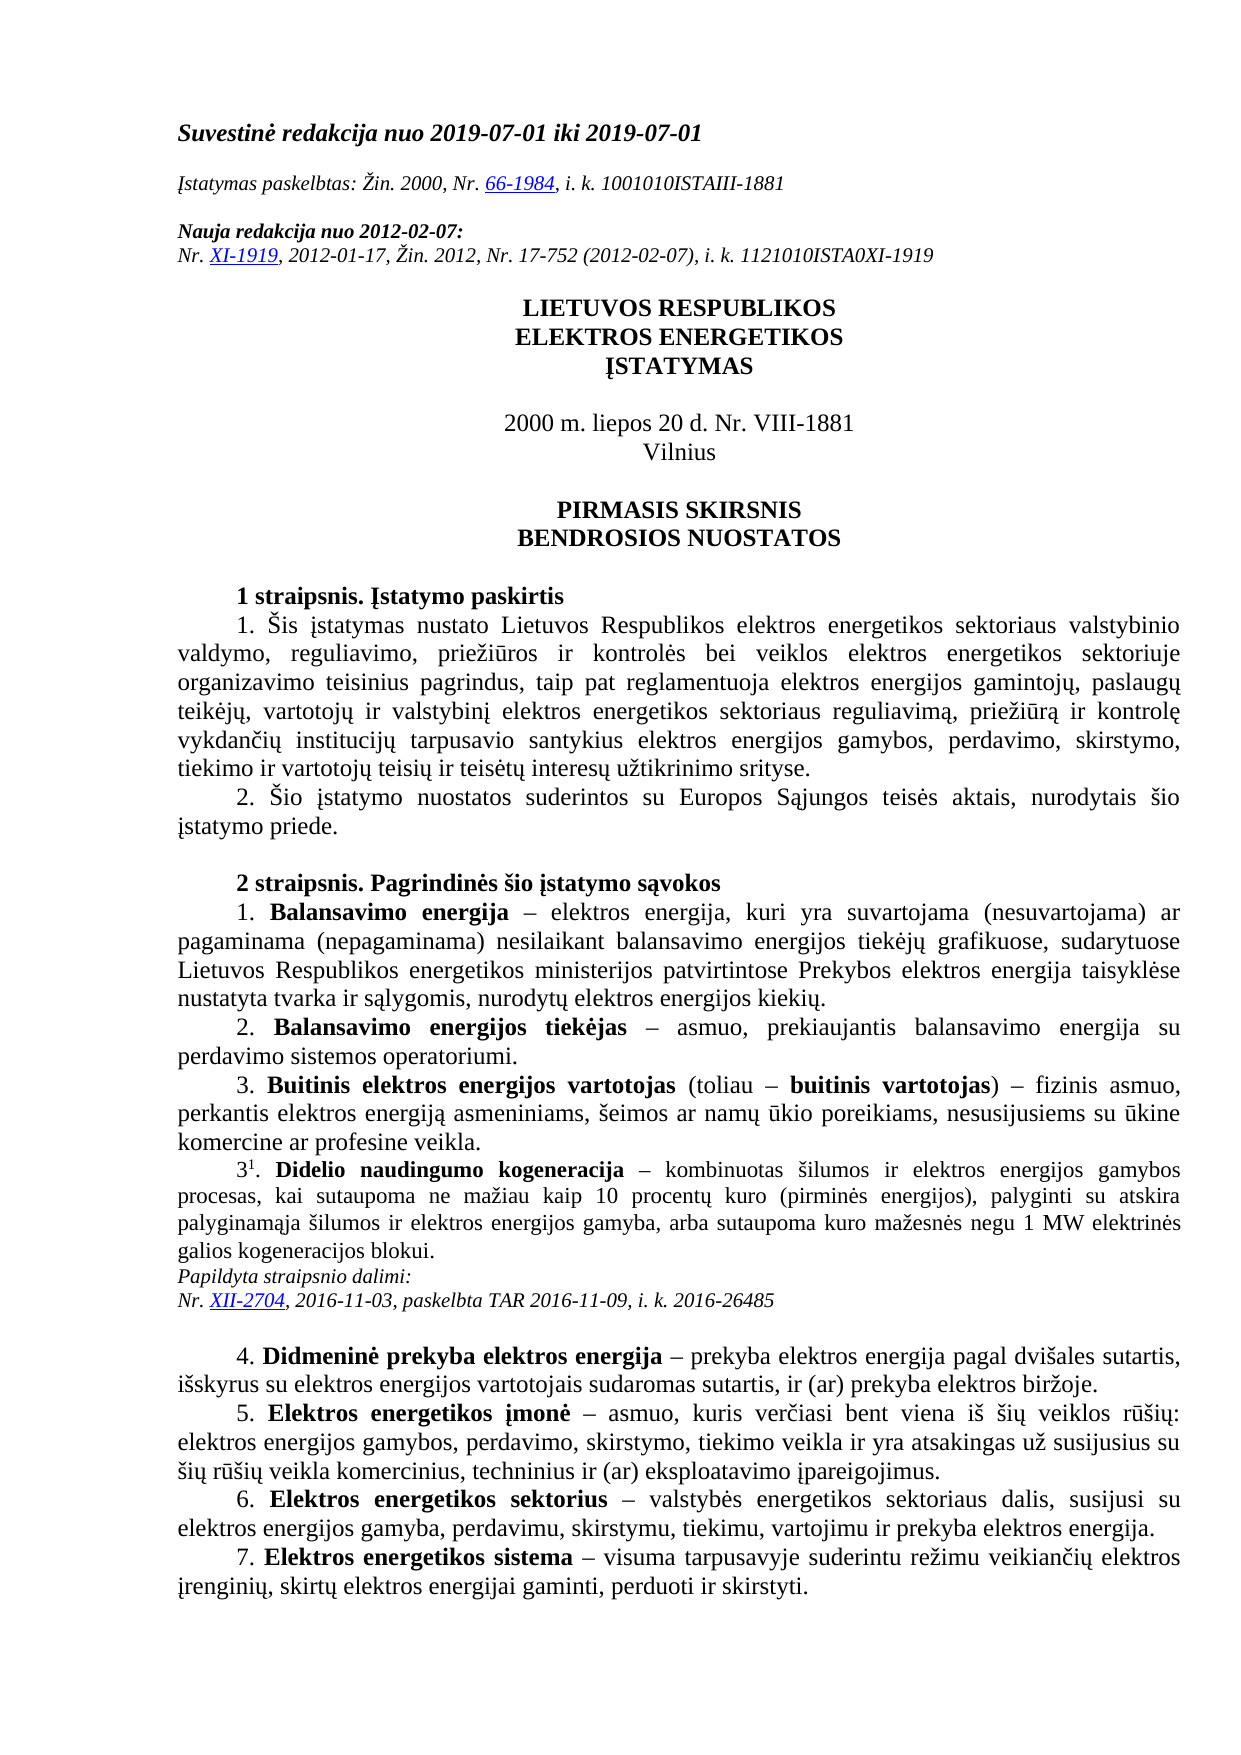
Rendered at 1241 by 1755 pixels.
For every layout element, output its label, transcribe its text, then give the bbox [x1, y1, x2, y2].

text Įstatymas paskelbtas: Žin. 2000, Nr. 66-1984, i. k. 1001010ISTAIII-1881 [177, 171, 1181, 195]
text 5. Elektros energetikos įmonė – asmuo, kuris verčiasi bent viena iš šių veiklos rūšių: elektros energijos gamybos, perdavimo, skirstymo, tiekimo veikla ir yra atsakingas už susijusius su šių rūšių veikla komercinius, techninius ir (ar) eksploatavimo įpareigojimus. [177, 1398, 1181, 1484]
text 1 straipsnis. Įstatymo paskirtis [177, 581, 1181, 610]
text Papildyta straipsnio dalimi: [177, 1264, 1181, 1288]
text Suvestinė redakcija nuo 2019-07-01 iki 2019-07-01 [177, 118, 1181, 147]
text Nr. XI-1919, 2012-01-17, Žin. 2012, Nr. 17-752 (2012-02-07), i. k. 1121010ISTA0XI-1919 [177, 243, 1181, 267]
text 7. Elektros energetikos sistema – visuma tarpusavyje suderintu režimu veikiančių elektros įrenginių, skirtų elektros energijai gaminti, perduoti ir skirstyti. [177, 1542, 1181, 1599]
text 31. Didelio naudingumo kogeneracija – kombinuotas šilumos ir elektros energijos gamybos procesas, kai sutaupoma ne mažiau kaip 10 procentų kuro (pirminės energijos), palyginti su atskira palyginamąja šilumos ir elektros energijos gamyba, arba sutaupoma kuro mažesnės negu 1 MW elektrinės galios kogeneracijos blokui. [177, 1156, 1181, 1264]
text 6. Elektros energetikos sektorius – valstybės energetikos sektoriaus dalis, susijusi su elektros energijos gamyba, perdavimu, skirstymu, tiekimu, vartojimu ir prekyba elektros energija. [177, 1484, 1181, 1542]
text PIRMASIS SKIRSNIS [177, 495, 1181, 523]
text 1. Balansavimo energija – elektros energija, kuri yra suvartojama (nesuvartojama) ar pagaminama (nepagaminama) nesilaikant balansavimo energijos tiekėjų grafikuose, sudarytuose Lietuvos Respublikos energetikos ministerijos patvirtintose Prekybos elektros energija taisyklėse nustatyta tvarka ir sąlygomis, nurodytų elektros energijos kiekių. [177, 897, 1181, 1012]
text 2 straipsnis. Pagrindinės šio įstatymo sąvokos [177, 868, 1181, 897]
text Nr. XII-2704, 2016-11-03, paskelbta TAR 2016-11-09, i. k. 2016-26485 [177, 1288, 1181, 1312]
text 2. Šio įstatymo nuostatos suderintos su Europos Sąjungos teisės aktais, nurodytais šio įstatymo priede. [177, 782, 1181, 840]
text Nauja redakcija nuo 2012-02-07: [177, 219, 1181, 243]
text 3. Buitinis elektros energijos vartotojas (toliau – buitinis vartotojas) – fizinis asmuo, perkantis elektros energiją asmeniniams, šeimos ar namų ūkio poreikiams, nesusijusiems su ūkine komercine ar profesine veikla. [177, 1070, 1181, 1156]
text Vilnius [177, 437, 1181, 466]
text BENDROSIOS NUOSTATOS [177, 523, 1181, 552]
text LIETUVOS RESPUBLIKOS ELEKTROS ENERGETIKOS ĮSTATYMAS [177, 293, 1181, 380]
text 4. Didmeninė prekyba elektros energija – prekyba elektros energija pagal dvišales sutartis, išskyrus su elektros energijos vartotojais sudaromas sutartis, ir (ar) prekyba elektros biržoje. [177, 1341, 1181, 1398]
text 2. Balansavimo energijos tiekėjas – asmuo, prekiaujantis balansavimo energija su perdavimo sistemos operatoriumi. [177, 1012, 1181, 1070]
text 1. Šis įstatymas nustato Lietuvos Respublikos elektros energetikos sektoriaus valstybinio valdymo, reguliavimo, priežiūros ir kontrolės bei veiklos elektros energetikos sektoriuje organizavimo teisinius pagrindus, taip pat reglamentuoja elektros energijos gamintojų, paslaugų teikėjų, vartotojų ir valstybinį elektros energetikos sektoriaus reguliavimą, priežiūrą ir kontrolę vykdančių institucijų tarpusavio santykius elektros energijos gamybos, perdavimo, skirstymo, tiekimo ir vartotojų teisių ir teisėtų interesų užtikrinimo srityse. [177, 610, 1181, 782]
text 2000 m. liepos 20 d. Nr. VIII-1881 [177, 408, 1181, 437]
